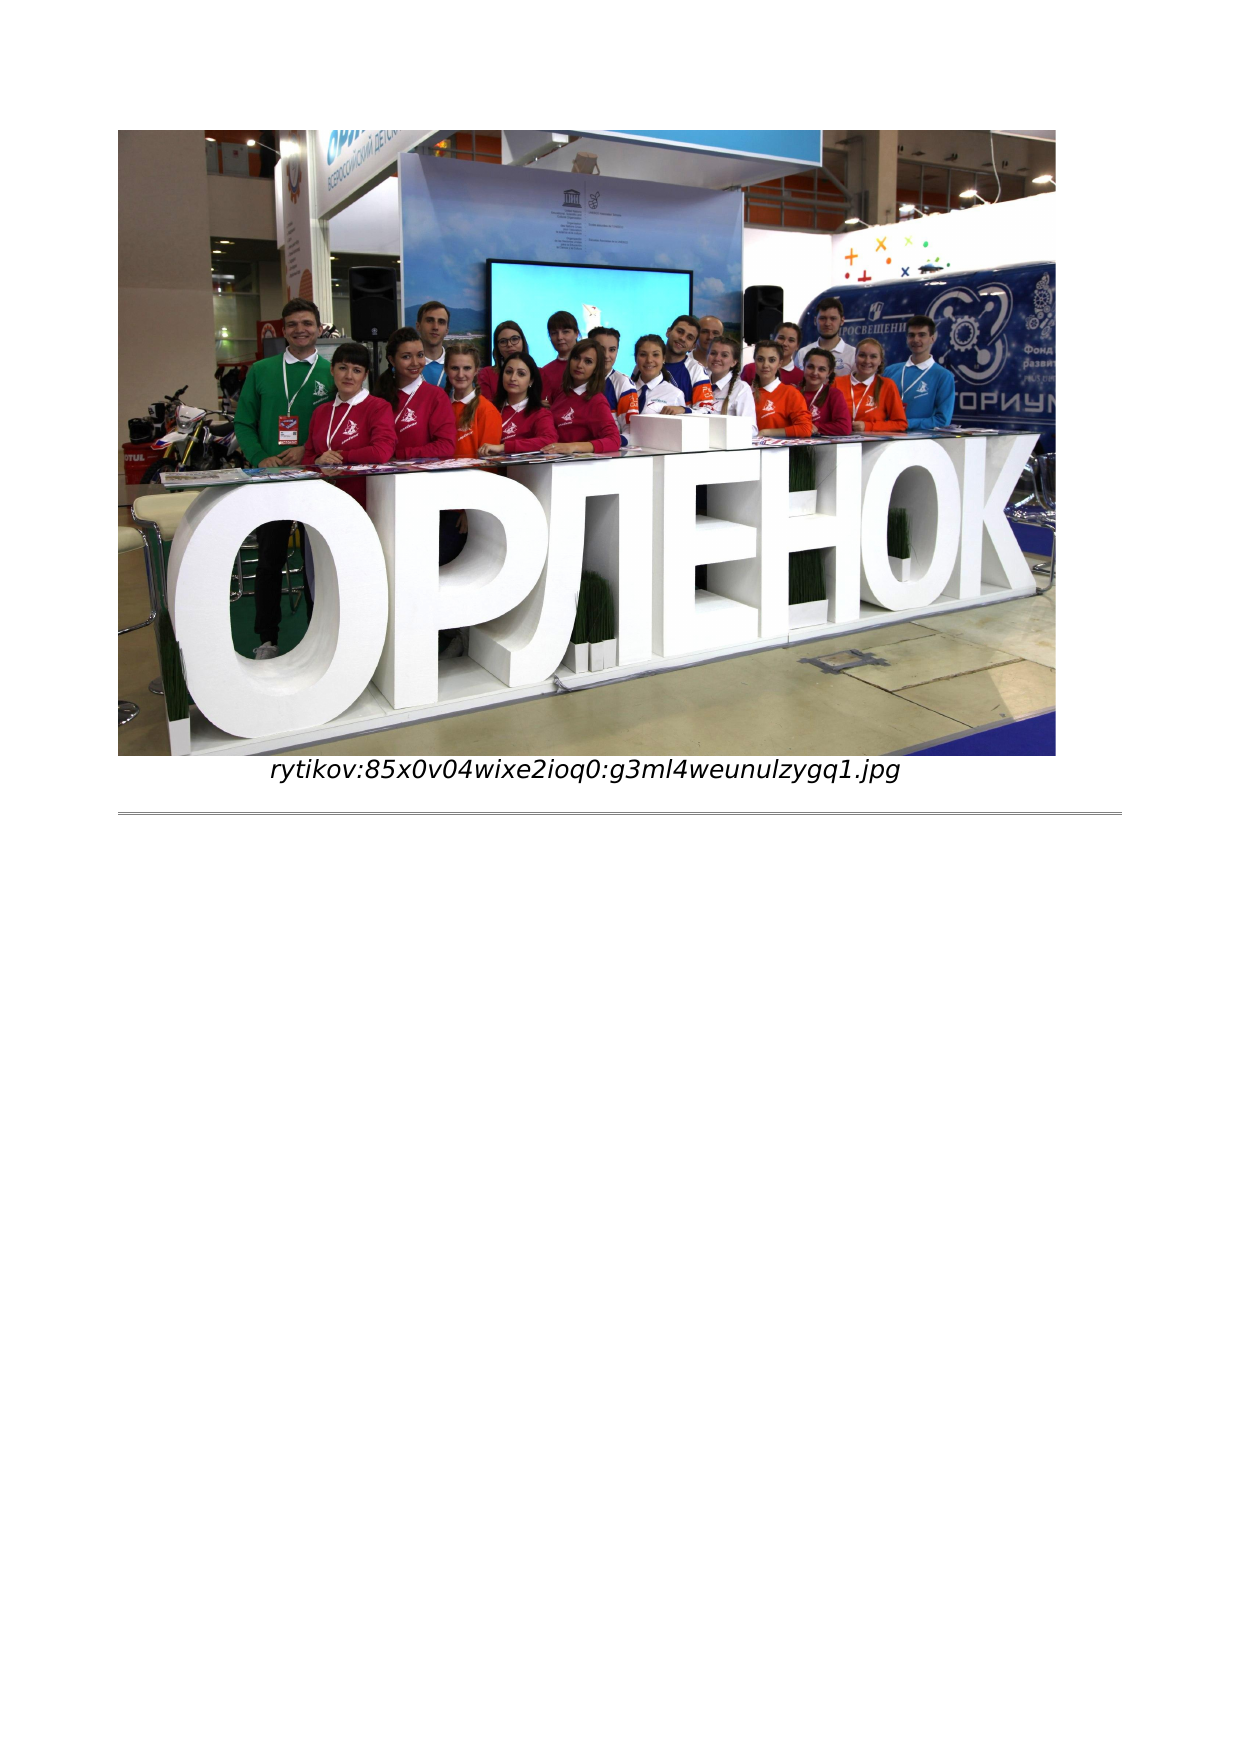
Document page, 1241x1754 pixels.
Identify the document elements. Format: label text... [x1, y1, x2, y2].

picture [118, 130, 1056, 756]
text rytikov:85x0v04wixe2ioq0:g3ml4weunulzygq1.jpg [118, 756, 1056, 785]
